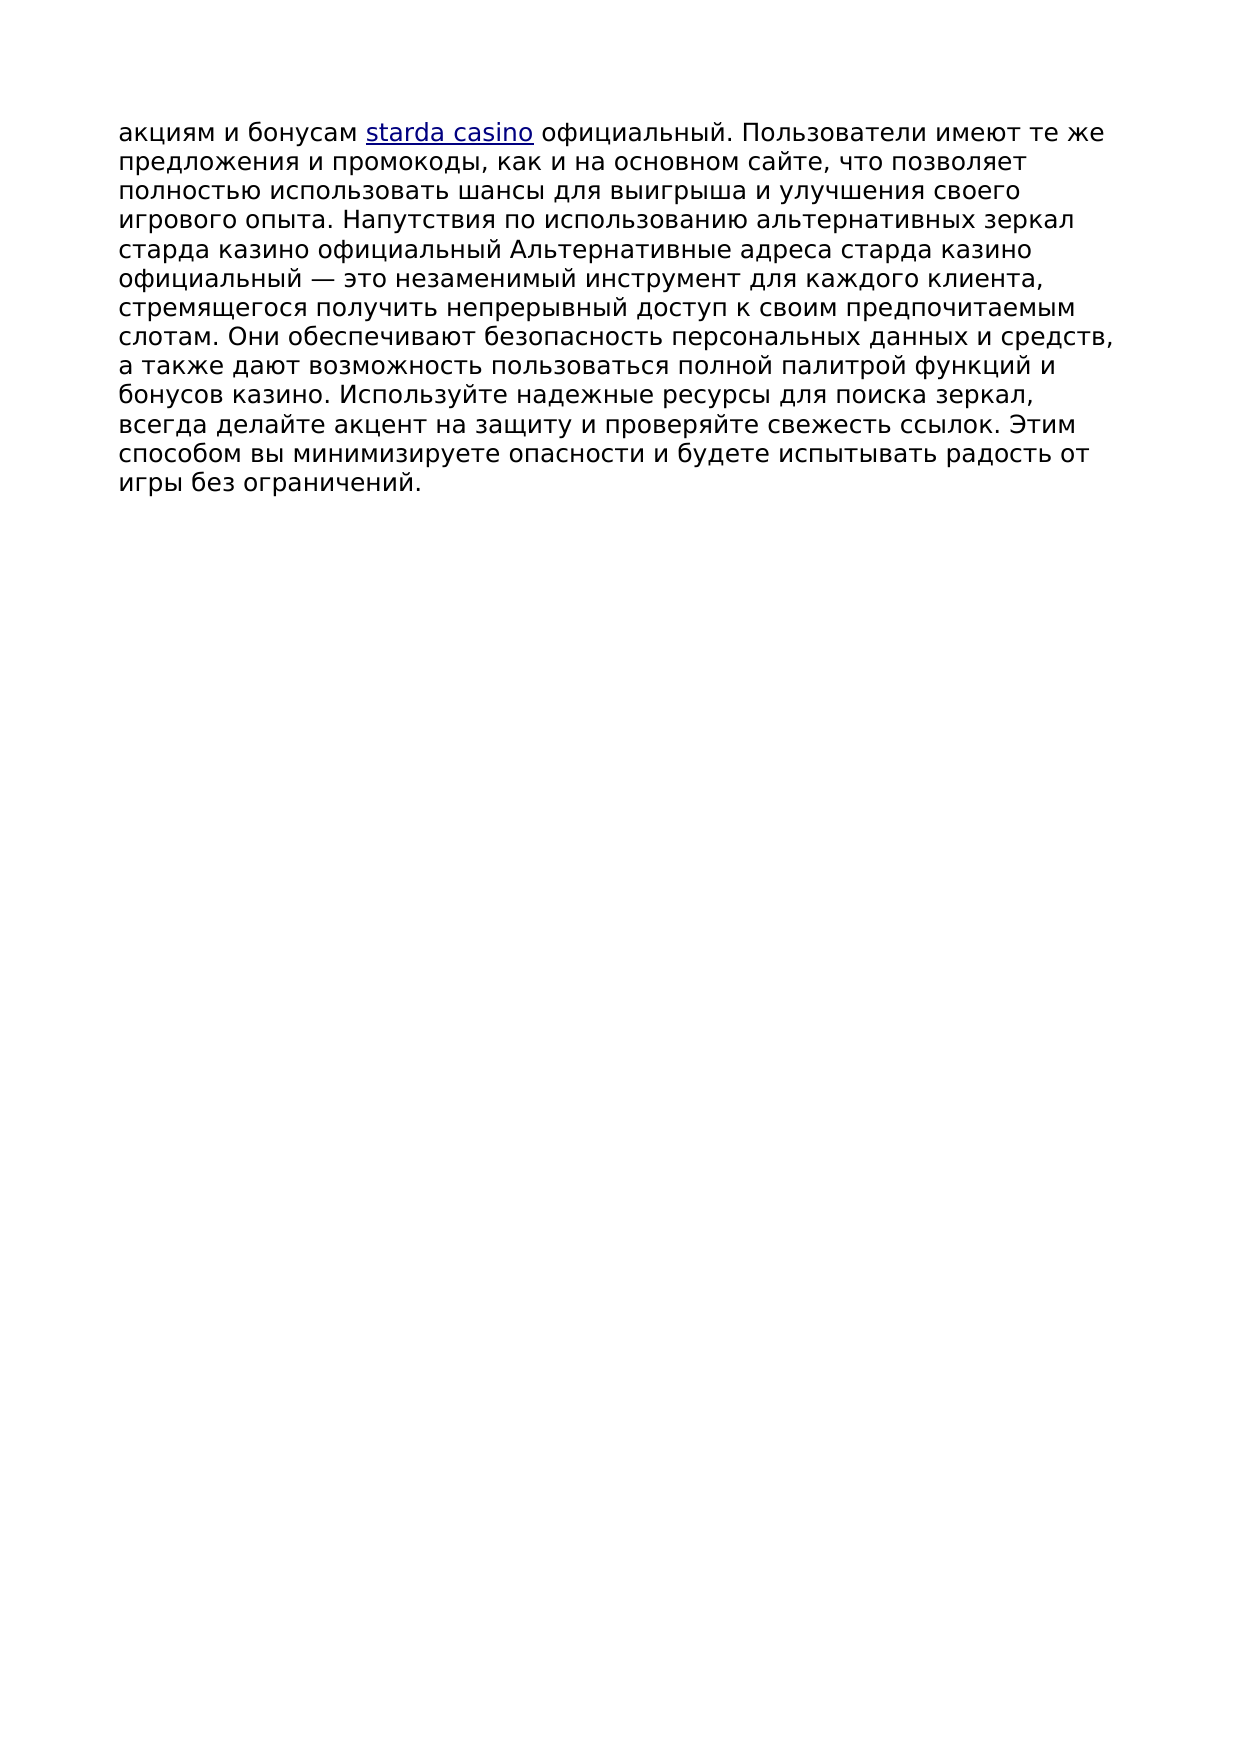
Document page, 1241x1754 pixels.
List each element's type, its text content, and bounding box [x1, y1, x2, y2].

text акциям и бонусам starda casino официальный. Пользователи имеют те же предложения и промокоды, как и на основном сайте, что позволяет полностью использовать шансы для выигрыша и улучшения своего игрового опыта. Напутствия по использованию альтернативных зеркал старда казино официальный Альтернативные адреса старда казино официальный — это незаменимый инструмент для каждого клиента, стремящегося получить непрерывный доступ к своим предпочитаемым слотам. Они обеспечивают безопасность персональных данных и средств, а также дают возможность пользоваться полной палитрой функций и бонусов казино. Используйте надежные ресурсы для поиска зеркал, всегда делайте акцент на защиту и проверяйте свежесть ссылок. Этим способом вы минимизируете опасности и будете испытывать радость от игры без ограничений. [118, 118, 1122, 497]
